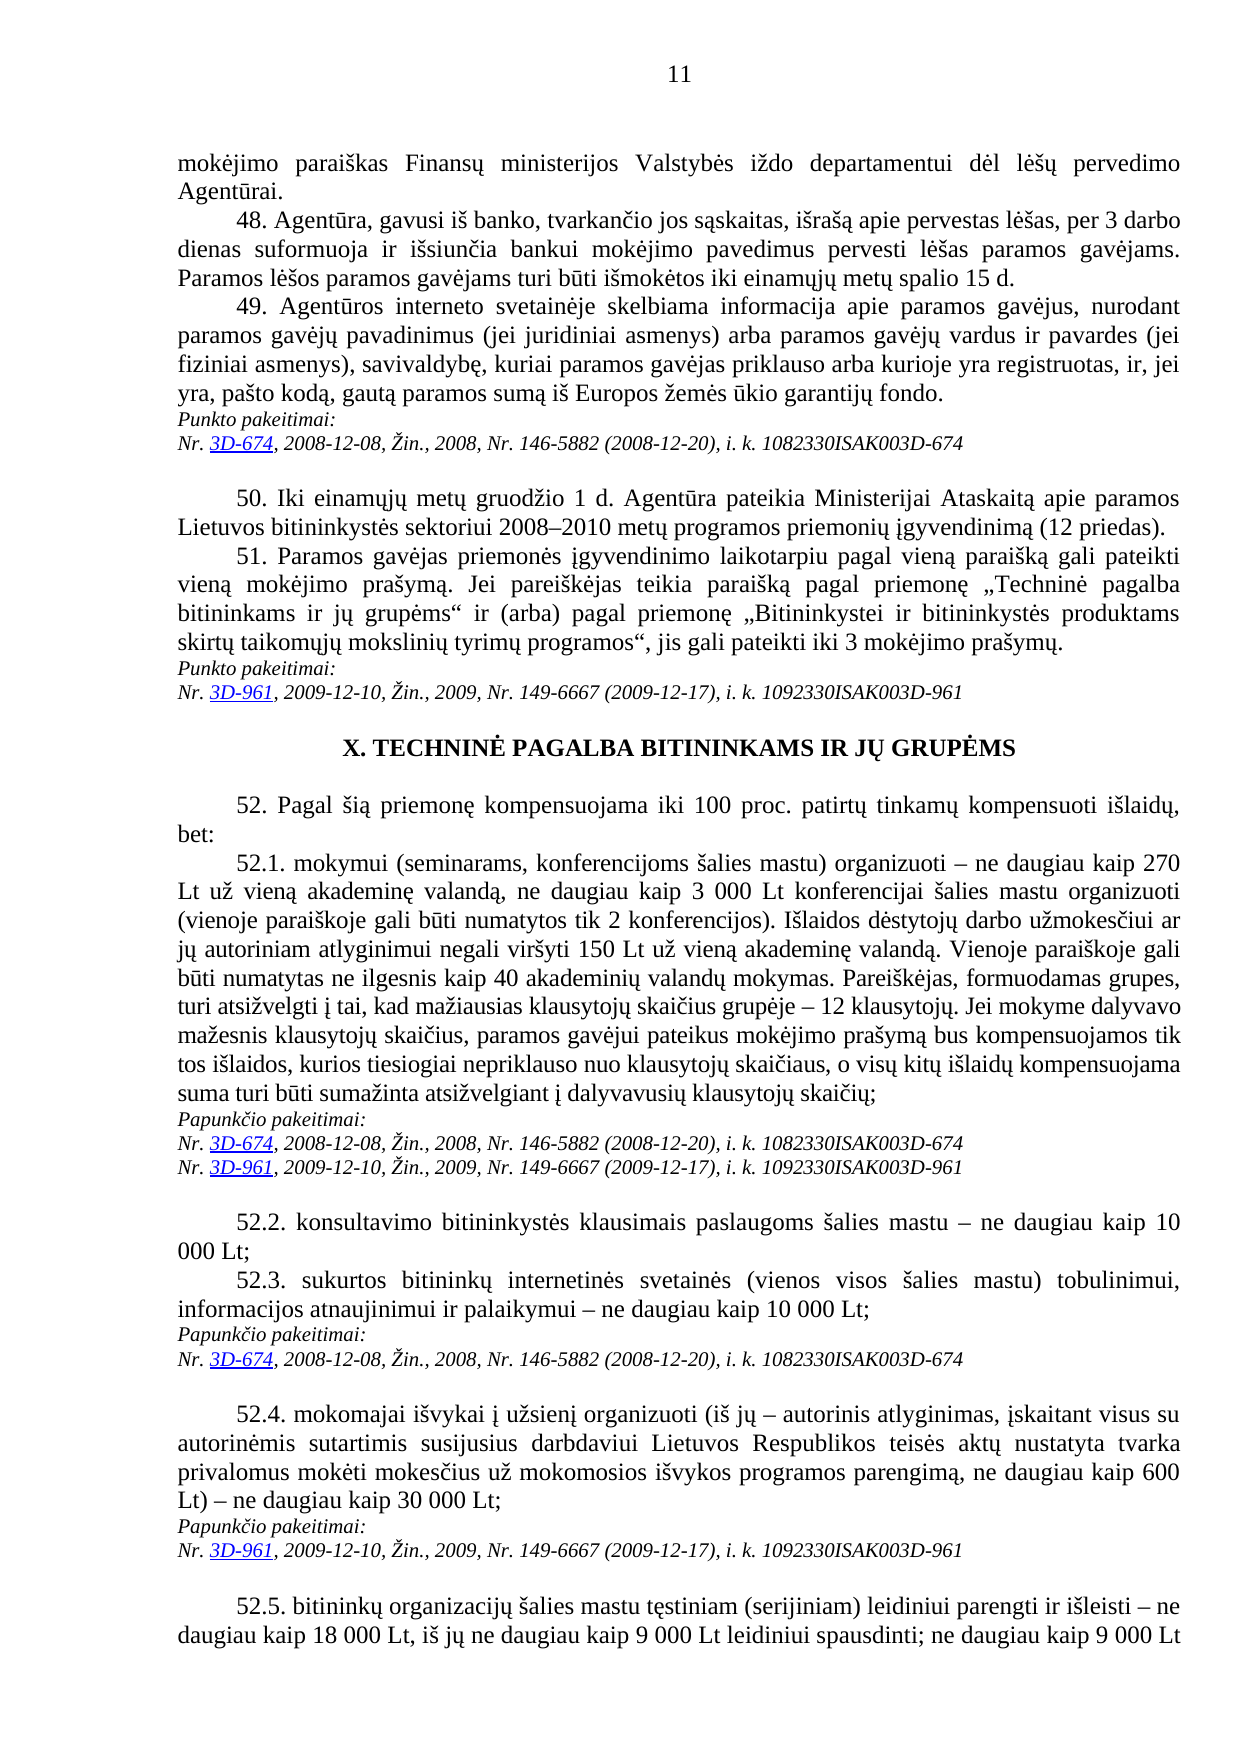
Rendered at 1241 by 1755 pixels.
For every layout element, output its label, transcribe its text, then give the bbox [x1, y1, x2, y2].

text X. TECHNINĖ PAGALBA BITININKAMS IR JŲ GRUPĖMS [177, 733, 1181, 761]
text 50. Iki einamųjų metų gruodžio 1 d. Agentūra pateikia Ministerijai Ataskaitą apie paramos Lietuvos bitininkystės sektoriui 2008–2010 metų programos priemonių įgyvendinimą (12 priedas). [177, 483, 1181, 541]
text 48. Agentūra, gavusi iš banko, tvarkančio jos sąskaitas, išrašą apie pervestas lėšas, per 3 darbo dienas suformuoja ir išsiunčia bankui mokėjimo pavedimus pervesti lėšas paramos gavėjams. Paramos lėšos paramos gavėjams turi būti išmokėtos iki einamųjų metų spalio 15 d. [177, 205, 1181, 291]
text 52.1. mokymui (seminarams, konferencijoms šalies mastu) organizuoti – ne daugiau kaip 270 Lt už vieną akademinę valandą, ne daugiau kaip 3 000 Lt konferencijai šalies mastu organizuoti (vienoje paraiškoje gali būti numatytos tik 2 konferencijos). Išlaidos dėstytojų darbo užmokesčiui ar jų autoriniam atlyginimui negali viršyti 150 Lt už vieną akademinę valandą. Vienoje paraiškoje gali būti numatytas ne ilgesnis kaip 40 akademinių valandų mokymas. Pareiškėjas, formuodamas grupes, turi atsižvelgti į tai, kad mažiausias klausytojų skaičius grupėje – 12 klausytojų. Jei mokyme dalyvavo mažesnis klausytojų skaičius, paramos gavėjui pateikus mokėjimo prašymą bus kompensuojamos tik tos išlaidos, kurios tiesiogiai nepriklauso nuo klausytojų skaičiaus, o visų kitų išlaidų kompensuojama suma turi būti sumažinta atsižvelgiant į dalyvavusių klausytojų skaičių; [177, 848, 1181, 1106]
text 52.3. sukurtos bitininkų internetinės svetainės (vienos visos šalies mastu) tobulinimui, informacijos atnaujinimui ir palaikymui – ne daugiau kaip 10 000 Lt; [177, 1265, 1181, 1322]
text mokėjimo paraiškas Finansų ministerijos Valstybės iždo departamentui dėl lėšų pervedimo Agentūrai. [177, 148, 1181, 205]
text 51. Paramos gavėjas priemonės įgyvendinimo laikotarpiu pagal vieną paraišką gali pateikti vieną mokėjimo prašymą. Jei pareiškėjas teikia paraišką pagal priemonę „Techninė pagalba bitininkams ir jų grupėms“ ir (arba) pagal priemonę „Bitininkystei ir bitininkystės produktams skirtų taikomųjų mokslinių tyrimų programos“, jis gali pateikti iki 3 mokėjimo prašymų. [177, 541, 1181, 656]
text Nr. 3D-961, 2009-12-10, Žin., 2009, Nr. 149-6667 (2009-12-17), i. k. 1092330ISAK003D-961 [177, 680, 1181, 704]
text Punkto pakeitimai: [177, 406, 1181, 431]
text 52.4. mokomajai išvykai į užsienį organizuoti (iš jų – autorinis atlyginimas, įskaitant visus su autorinėmis sutartimis susijusius darbdaviui Lietuvos Respublikos teisės aktų nustatyta tvarka privalomus mokėti mokesčius už mokomosios išvykos programos parengimą, ne daugiau kaip 600 Lt) – ne daugiau kaip 30 000 Lt; [177, 1399, 1181, 1514]
text 52.5. bitininkų organizacijų šalies mastu tęstiniam (serijiniam) leidiniui parengti ir išleisti – ne daugiau kaip 18 000 Lt, iš jų ne daugiau kaip 9 000 Lt leidiniui spausdinti; ne daugiau kaip 9 000 Lt [177, 1591, 1181, 1649]
text Nr. 3D-674, 2008-12-08, Žin., 2008, Nr. 146-5882 (2008-12-20), i. k. 1082330ISAK003D-674 [177, 431, 1181, 454]
text 52.2. konsultavimo bitininkystės klausimais paslaugoms šalies mastu – ne daugiau kaip 10 000 Lt; [177, 1207, 1181, 1265]
text 49. Agentūros interneto svetainėje skelbiama informacija apie paramos gavėjus, nurodant paramos gavėjų pavadinimus (jei juridiniai asmenys) arba paramos gavėjų vardus ir pavardes (jei fiziniai asmenys), savivaldybę, kuriai paramos gavėjas priklauso arba kurioje yra registruotas, ir, jei yra, pašto kodą, gautą paramos sumą iš Europos žemės ūkio garantijų fondo. [177, 291, 1181, 406]
text Nr. 3D-961, 2009-12-10, Žin., 2009, Nr. 149-6667 (2009-12-17), i. k. 1092330ISAK003D-961 [177, 1154, 1181, 1179]
text 52. Pagal šią priemonę kompensuojama iki 100 proc. patirtų tinkamų kompensuoti išlaidų, bet: [177, 790, 1181, 848]
text Papunkčio pakeitimai: [177, 1514, 1181, 1538]
text Punkto pakeitimai: [177, 656, 1181, 680]
text Papunkčio pakeitimai: [177, 1322, 1181, 1346]
text Nr. 3D-961, 2009-12-10, Žin., 2009, Nr. 149-6667 (2009-12-17), i. k. 1092330ISAK003D-961 [177, 1538, 1181, 1562]
text Nr. 3D-674, 2008-12-08, Žin., 2008, Nr. 146-5882 (2008-12-20), i. k. 1082330ISAK003D-674 [177, 1346, 1181, 1371]
text Papunkčio pakeitimai: [177, 1106, 1181, 1131]
text Nr. 3D-674, 2008-12-08, Žin., 2008, Nr. 146-5882 (2008-12-20), i. k. 1082330ISAK003D-674 [177, 1131, 1181, 1154]
